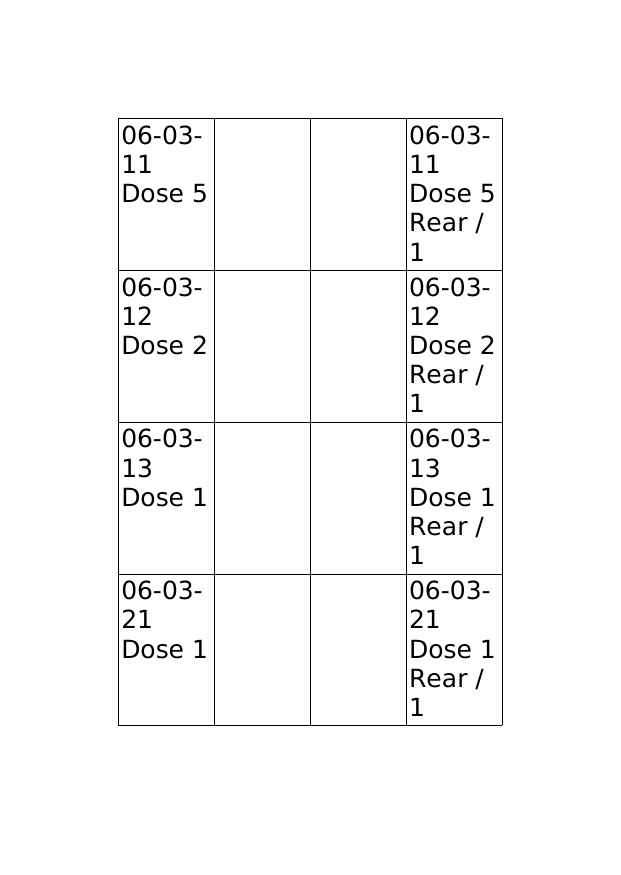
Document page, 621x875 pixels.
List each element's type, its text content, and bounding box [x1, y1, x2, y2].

table_cell [215, 575, 310, 725]
table_cell 06-03-11 Dose 5 [119, 119, 214, 270]
table_cell [215, 423, 310, 573]
table_cell [311, 575, 406, 725]
table_cell 06-03-12 Dose 2 Rear / 1 [407, 271, 502, 422]
table_cell [311, 119, 406, 270]
table_cell [311, 271, 406, 422]
table_cell 06-03-11 Dose 5 Rear / 1 [407, 119, 502, 270]
table_cell 06-03-13 Dose 1 [119, 423, 214, 573]
table_cell 06-03-13 Dose 1 Rear / 1 [407, 423, 502, 573]
table_cell [311, 423, 406, 573]
table_cell [215, 271, 310, 422]
table_cell [215, 119, 310, 270]
table_cell 06-03-21 Dose 1 [119, 575, 214, 725]
table_cell 06-03-12 Dose 2 [119, 271, 214, 422]
table_cell 06-03-21 Dose 1 Rear / 1 [407, 575, 502, 725]
